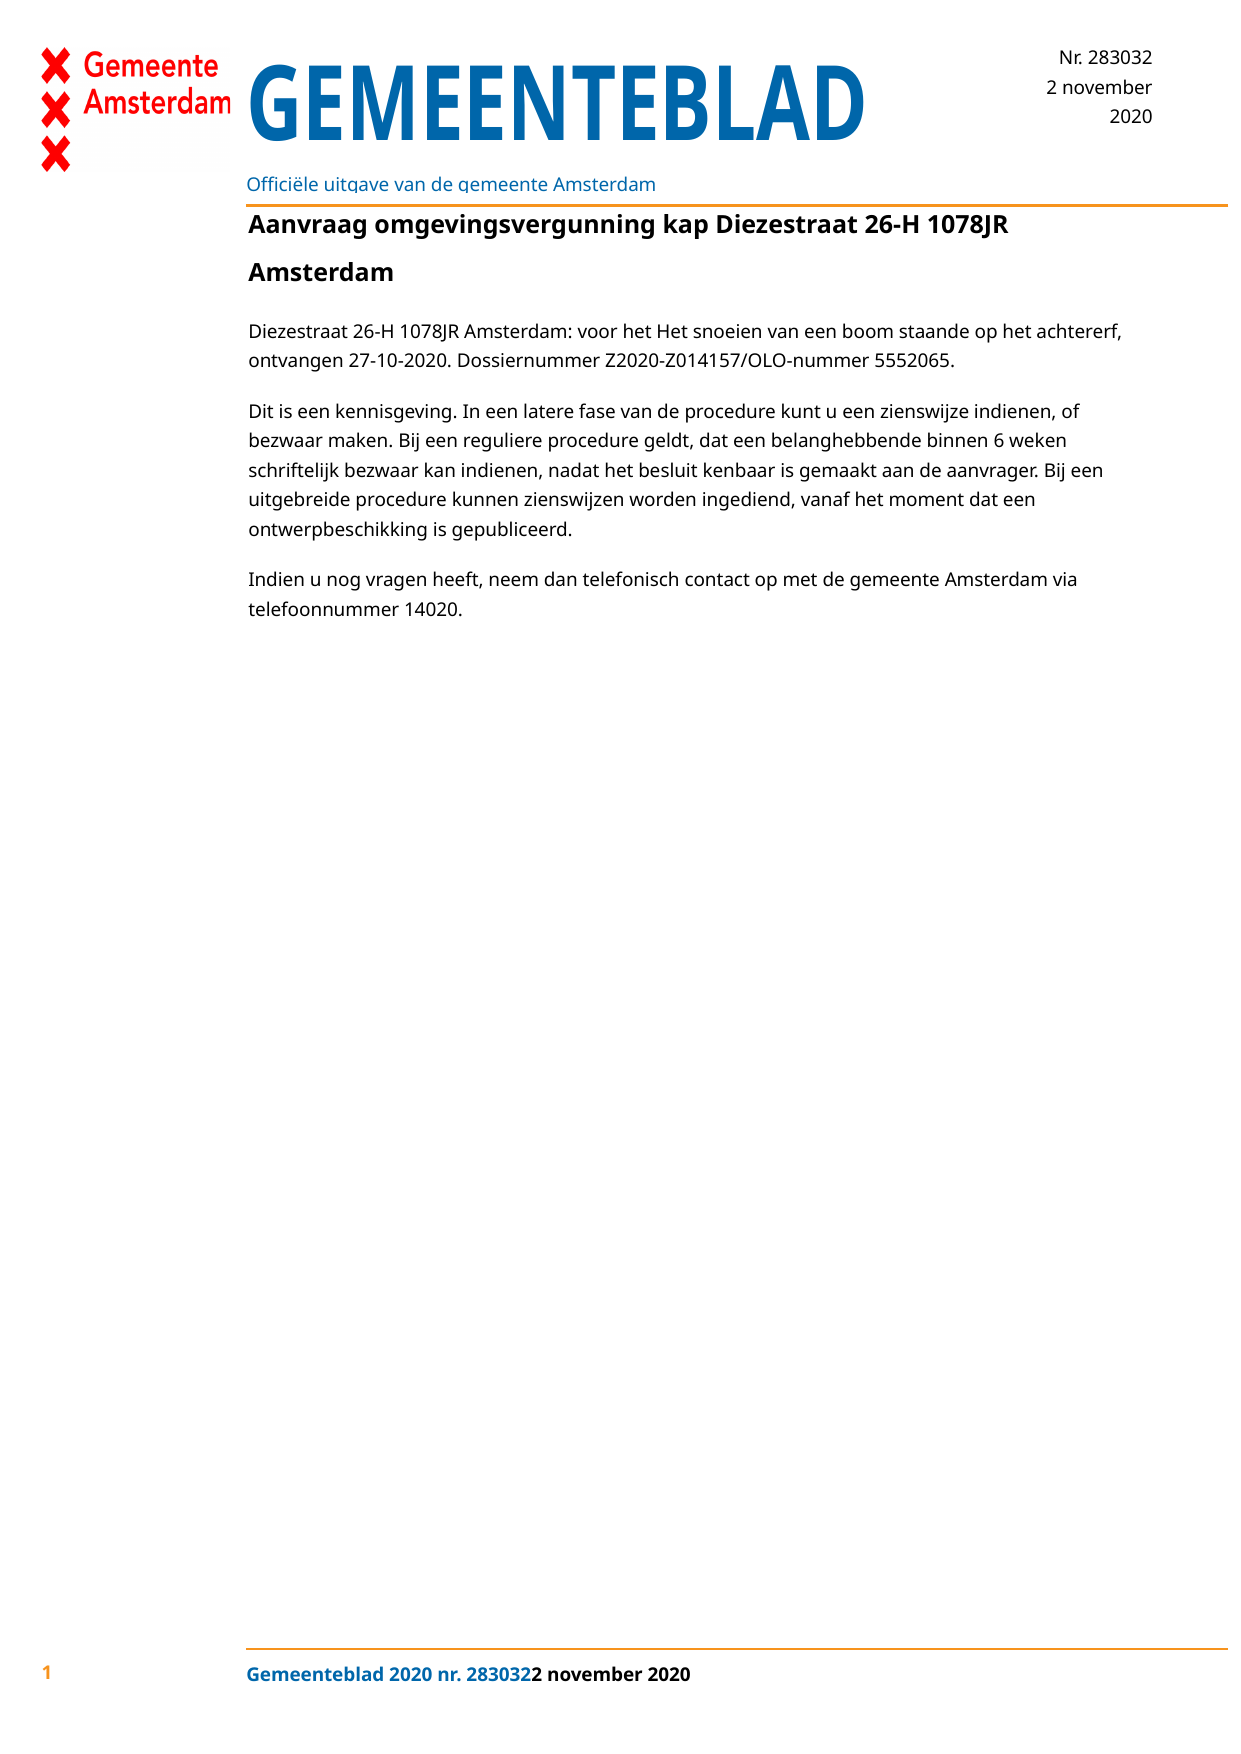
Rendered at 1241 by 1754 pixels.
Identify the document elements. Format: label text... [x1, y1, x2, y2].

text Dit is een kennisgeving. In een latere fase van de procedure kunt u een zienswijze indienen, of bezwaar maken. Bij een reguliere procedure geldt, dat een belanghebbende binnen 6 weken schriftelijk bezwaar kan indienen, nadat het besluit kenbaar is gemaakt aan de aanvrager. Bij een uitgebreide procedure kunnen zienswijzen worden ingediend, vanaf het moment dat een ontwerpbeschikking is gepubliceerd. [248, 398, 1152, 542]
picture [41, 47, 231, 172]
text Indien u nog vragen heeft, neem dan telefonisch contact op met de gemeente Amsterdam via telefoonnummer 14020. [248, 567, 1152, 622]
text Diezestraat 26-H 1078JR Amsterdam: voor het Het snoeien van een boom staande op het achtererf, ontvangen 27-10-2020. Dossiernummer Z2020-Z014157/OLO-nummer 5552065. [248, 318, 1152, 373]
text Aanvraag omgevingsvergunning kap Diezestraat 26-H 1078JR Amsterdam [248, 207, 1152, 288]
